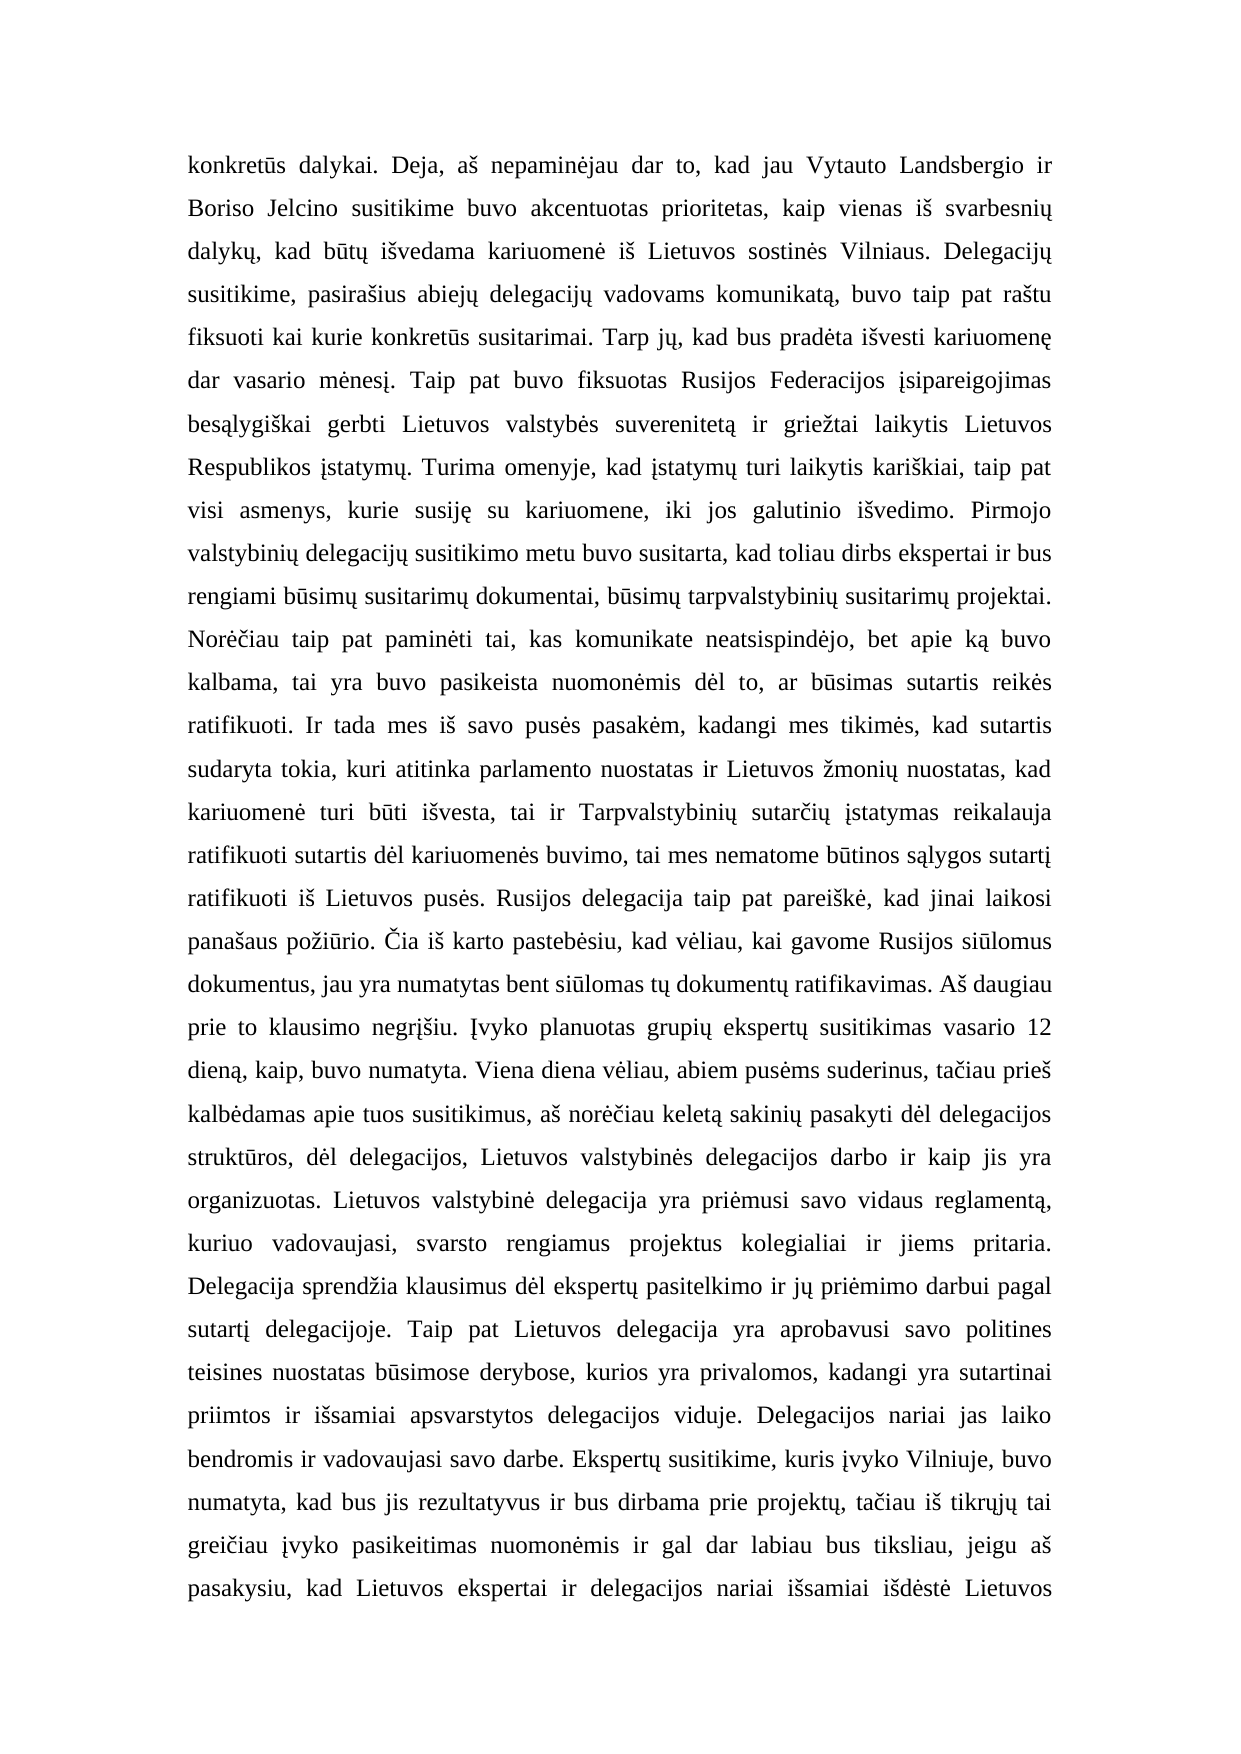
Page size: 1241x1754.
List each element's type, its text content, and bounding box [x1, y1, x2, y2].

text konkretūs dalykai. Deja, aš nepaminėjau dar to, kad jau Vytauto Landsbergio ir Boriso Jelcino susitikime buvo akcentuotas prioritetas, kaip vienas iš svarbesnių dalykų, kad būtų išvedama kariuomenė iš Lietuvos sostinės Vilniaus. Delegacijų susitikime, pasirašius abiejų delegacijų vadovams komunikatą, buvo taip pat raštu fiksuoti kai kurie konkretūs susitarimai. Tarp jų, kad bus pradėta išvesti kariuomenę dar vasario mėnesį. Taip pat buvo fiksuotas Rusijos Federacijos įsipareigojimas besąlygiškai gerbti Lietuvos valstybės suverenitetą ir griežtai laikytis Lietuvos Respublikos įstatymų. Turima omenyje, kad įstatymų turi laikytis kariškiai, taip pat visi asmenys, kurie susiję su kariuomene, iki jos galutinio išvedimo. Pirmojo valstybinių delegacijų susitikimo metu buvo susitarta, kad toliau dirbs ekspertai ir bus rengiami būsimų susitarimų dokumentai, būsimų tarpvalstybinių susitarimų projektai. Norėčiau taip pat paminėti tai, kas komunikate neatsispindėjo, bet apie ką buvo kalbama, tai yra buvo pasikeista nuomonėmis dėl to, ar būsimas sutartis reikės ratifikuoti. Ir tada mes iš savo pusės pasakėm, kadangi mes tikimės, kad sutartis sudaryta tokia, kuri atitinka parlamento nuostatas ir Lietuvos žmonių nuostatas, kad kariuomenė turi būti išvesta, tai ir Tarpvalstybinių sutarčių įstatymas reikalauja ratifikuoti sutartis dėl kariuomenės buvimo, tai mes nematome būtinos sąlygos sutartį ratifikuoti iš Lietuvos pusės. Rusijos delegacija taip pat pareiškė, kad jinai laikosi panašaus požiūrio. Čia iš karto pastebėsiu, kad vėliau, kai gavome Rusijos siūlomus dokumentus, jau yra numatytas bent siūlomas tų dokumentų ratifikavimas. Aš daugiau prie to klausimo negrįšiu. Įvyko planuotas grupių ekspertų susitikimas vasario 12 dieną, kaip, buvo numatyta. Viena diena vėliau, abiem pusėms suderinus, tačiau prieš kalbėdamas apie tuos susitikimus, aš norėčiau keletą sakinių pasakyti dėl delegacijos struktūros, dėl delegacijos, Lietuvos valstybinės delegacijos darbo ir kaip jis yra organizuotas. Lietuvos valstybinė delegacija yra priėmusi savo vidaus reglamentą, kuriuo vadovaujasi, svarsto rengiamus projektus kolegialiai ir jiems pritaria. Delegacija sprendžia klausimus dėl ekspertų pasitelkimo ir jų priėmimo darbui pagal sutartį delegacijoje. Taip pat Lietuvos delegacija yra aprobavusi savo politines teisines nuostatas būsimose derybose, kurios yra privalomos, kadangi yra sutartinai priimtos ir išsamiai apsvarstytos delegacijos viduje. Delegacijos nariai jas laiko bendromis ir vadovaujasi savo darbe. Ekspertų susitikime, kuris įvyko Vilniuje, buvo numatyta, kad bus jis rezultatyvus ir bus dirbama prie projektų, tačiau iš tikrųjų tai greičiau įvyko pasikeitimas nuomonėmis ir gal dar labiau bus tiksliau, jeigu aš pasakysiu, kad Lietuvos ekspertai ir delegacijos nariai išsamiai išdėstė Lietuvos [187, 150, 1053, 1602]
